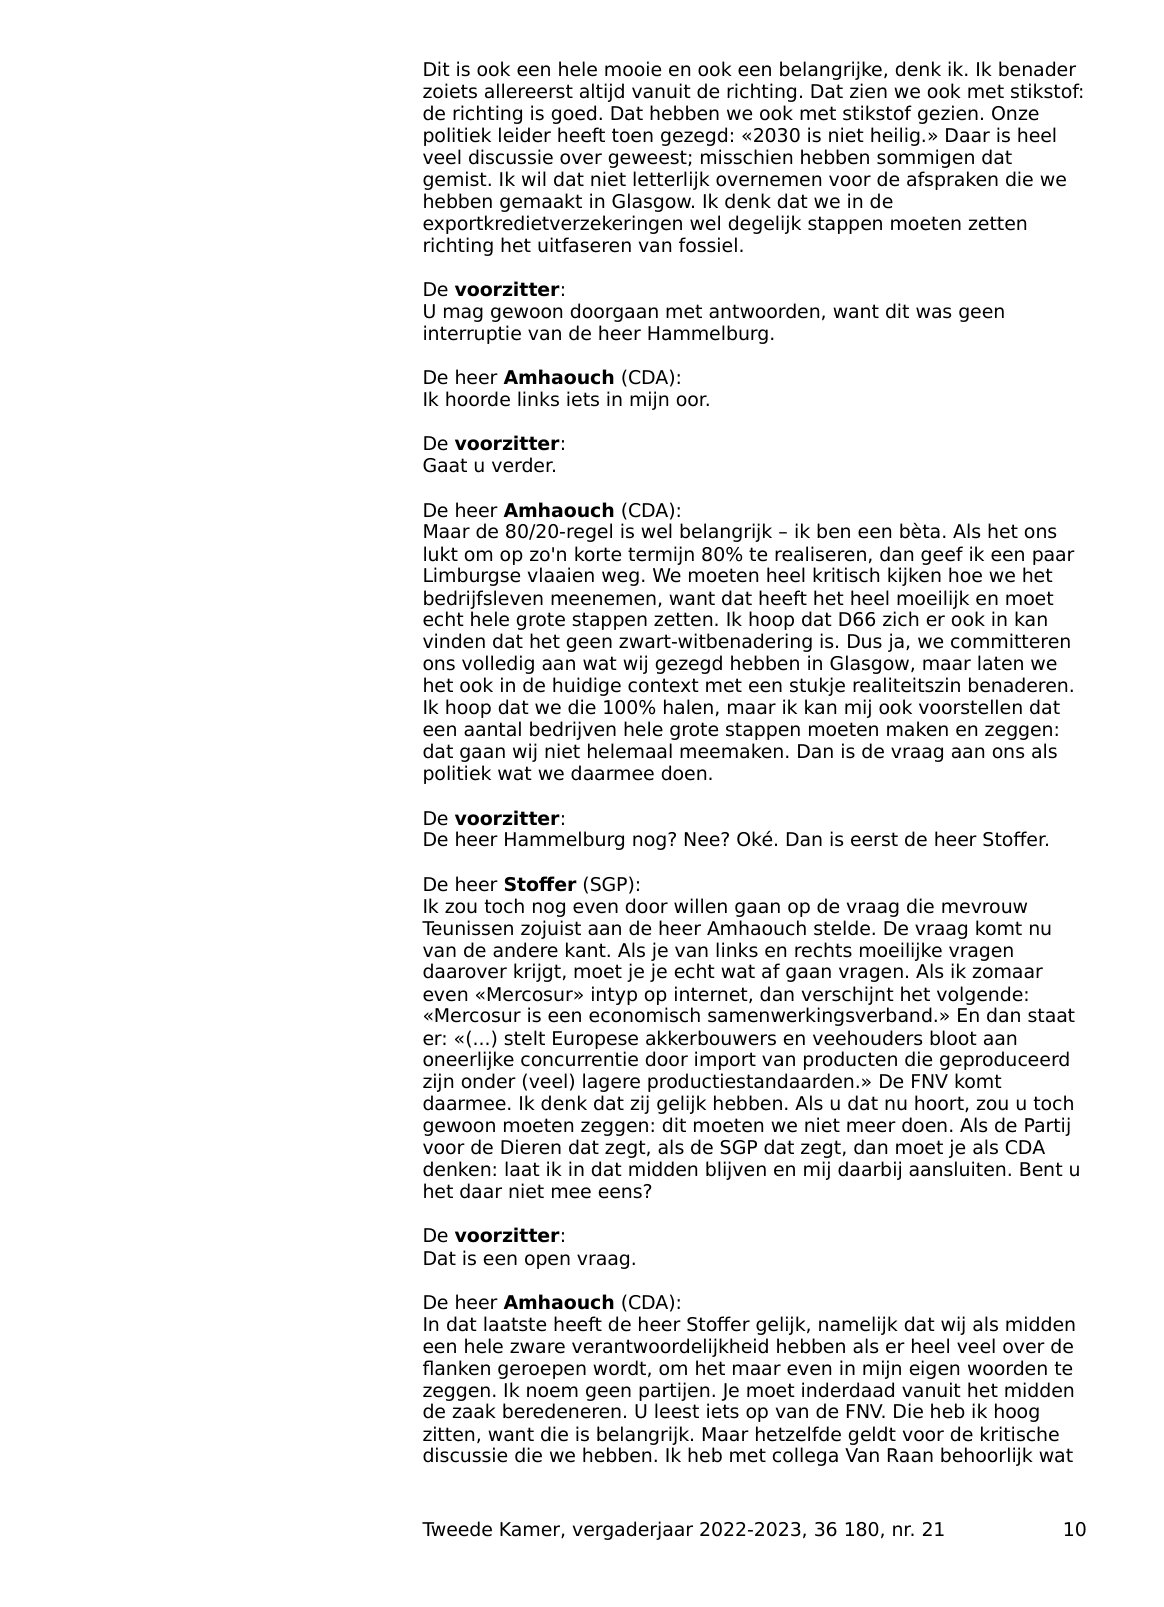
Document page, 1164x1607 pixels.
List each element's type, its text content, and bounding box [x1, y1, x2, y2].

text De voorzitter: [422, 1225, 1087, 1247]
text De heer Amhaouch (CDA): [422, 499, 1087, 521]
text De voorzitter: [422, 807, 1087, 829]
text De heer Amhaouch (CDA): [422, 367, 1087, 389]
text Gaat u verder. [422, 455, 1087, 477]
text Ik hoorde links iets in mijn oor. [422, 389, 1087, 411]
text De voorzitter: [422, 279, 1087, 301]
text De heer Stoffer (SGP): [422, 873, 1087, 896]
text Dit is ook een hele mooie en ook een belangrijke, denk ik. Ik benader zoiets allereerst altijd vanuit de richting. Dat zien we ook met stikstof: de richting is goed. Dat hebben we ook met stikstof gezien. Onze politiek leider heeft toen gezegd: «2030 is niet heilig.» Daar is heel veel discussie over geweest; misschien hebben sommigen dat gemist. Ik wil dat niet letterlijk overnemen voor de afspraken die we hebben gemaakt in Glasgow. Ik denk dat we in de exportkredietverzekeringen wel degelijk stappen moeten zetten richting het uitfaseren van fossiel. [422, 59, 1087, 257]
text Ik zou toch nog even door willen gaan op de vraag die mevrouw Teunissen zojuist aan de heer Amhaouch stelde. De vraag komt nu van de andere kant. Als je van links en rechts moeilijke vragen daarover krijgt, moet je je echt wat af gaan vragen. Als ik zomaar even «Mercosur» intyp op internet, dan verschijnt het volgende: «Mercosur is een economisch samenwerkingsverband.» En dan staat er: «(...) stelt Europese akkerbouwers en veehouders bloot aan oneerlijke concurrentie door import van producten die geproduceerd zijn onder (veel) lagere productiestandaarden.» De FNV komt daarmee. Ik denk dat zij gelijk hebben. Als u dat nu hoort, zou u toch gewoon moeten zeggen: dit moeten we niet meer doen. Als de Partij voor de Dieren dat zegt, als de SGP dat zegt, dan moet je als CDA denken: laat ik in dat midden blijven en mij daarbij aansluiten. Bent u het daar niet mee eens? [422, 896, 1087, 1203]
text De heer Amhaouch (CDA): [422, 1292, 1087, 1313]
text Dat is een open vraag. [422, 1247, 1087, 1269]
text De heer Hammelburg nog? Nee? Oké. Dan is eerst de heer Stoffer. [422, 829, 1087, 851]
text In dat laatste heeft de heer Stoffer gelijk, namelijk dat wij als midden een hele zware verantwoordelijkheid hebben als er heel veel over de flanken geroepen wordt, om het maar even in mijn eigen woorden te zeggen. Ik noem geen partijen. Je moet inderdaad vanuit het midden de zaak beredeneren. U leest iets op van de FNV. Die heb ik hoog zitten, want die is belangrijk. Maar hetzelfde geldt voor de kritische discussie die we hebben. Ik heb met collega Van Raan behoorlijk wat [422, 1313, 1087, 1467]
text Maar de 80/20-regel is wel belangrijk – ik ben een bèta. Als het ons lukt om op zo'n korte termijn 80% te realiseren, dan geef ik een paar Limburgse vlaaien weg. We moeten heel kritisch kijken hoe we het bedrijfsleven meenemen, want dat heeft het heel moeilijk en moet echt hele grote stappen zetten. Ik hoop dat D66 zich er ook in kan vinden dat het geen zwart-witbenadering is. Dus ja, we committeren ons volledig aan wat wij gezegd hebben in Glasgow, maar laten we het ook in de huidige context met een stukje realiteitszin benaderen. Ik hoop dat we die 100% halen, maar ik kan mij ook voorstellen dat een aantal bedrijven hele grote stappen moeten maken en zeggen: dat gaan wij niet helemaal meemaken. Dan is de vraag aan ons als politiek wat we daarmee doen. [422, 521, 1087, 785]
text De voorzitter: [422, 433, 1087, 455]
text U mag gewoon doorgaan met antwoorden, want dit was geen interruptie van de heer Hammelburg. [422, 301, 1087, 345]
